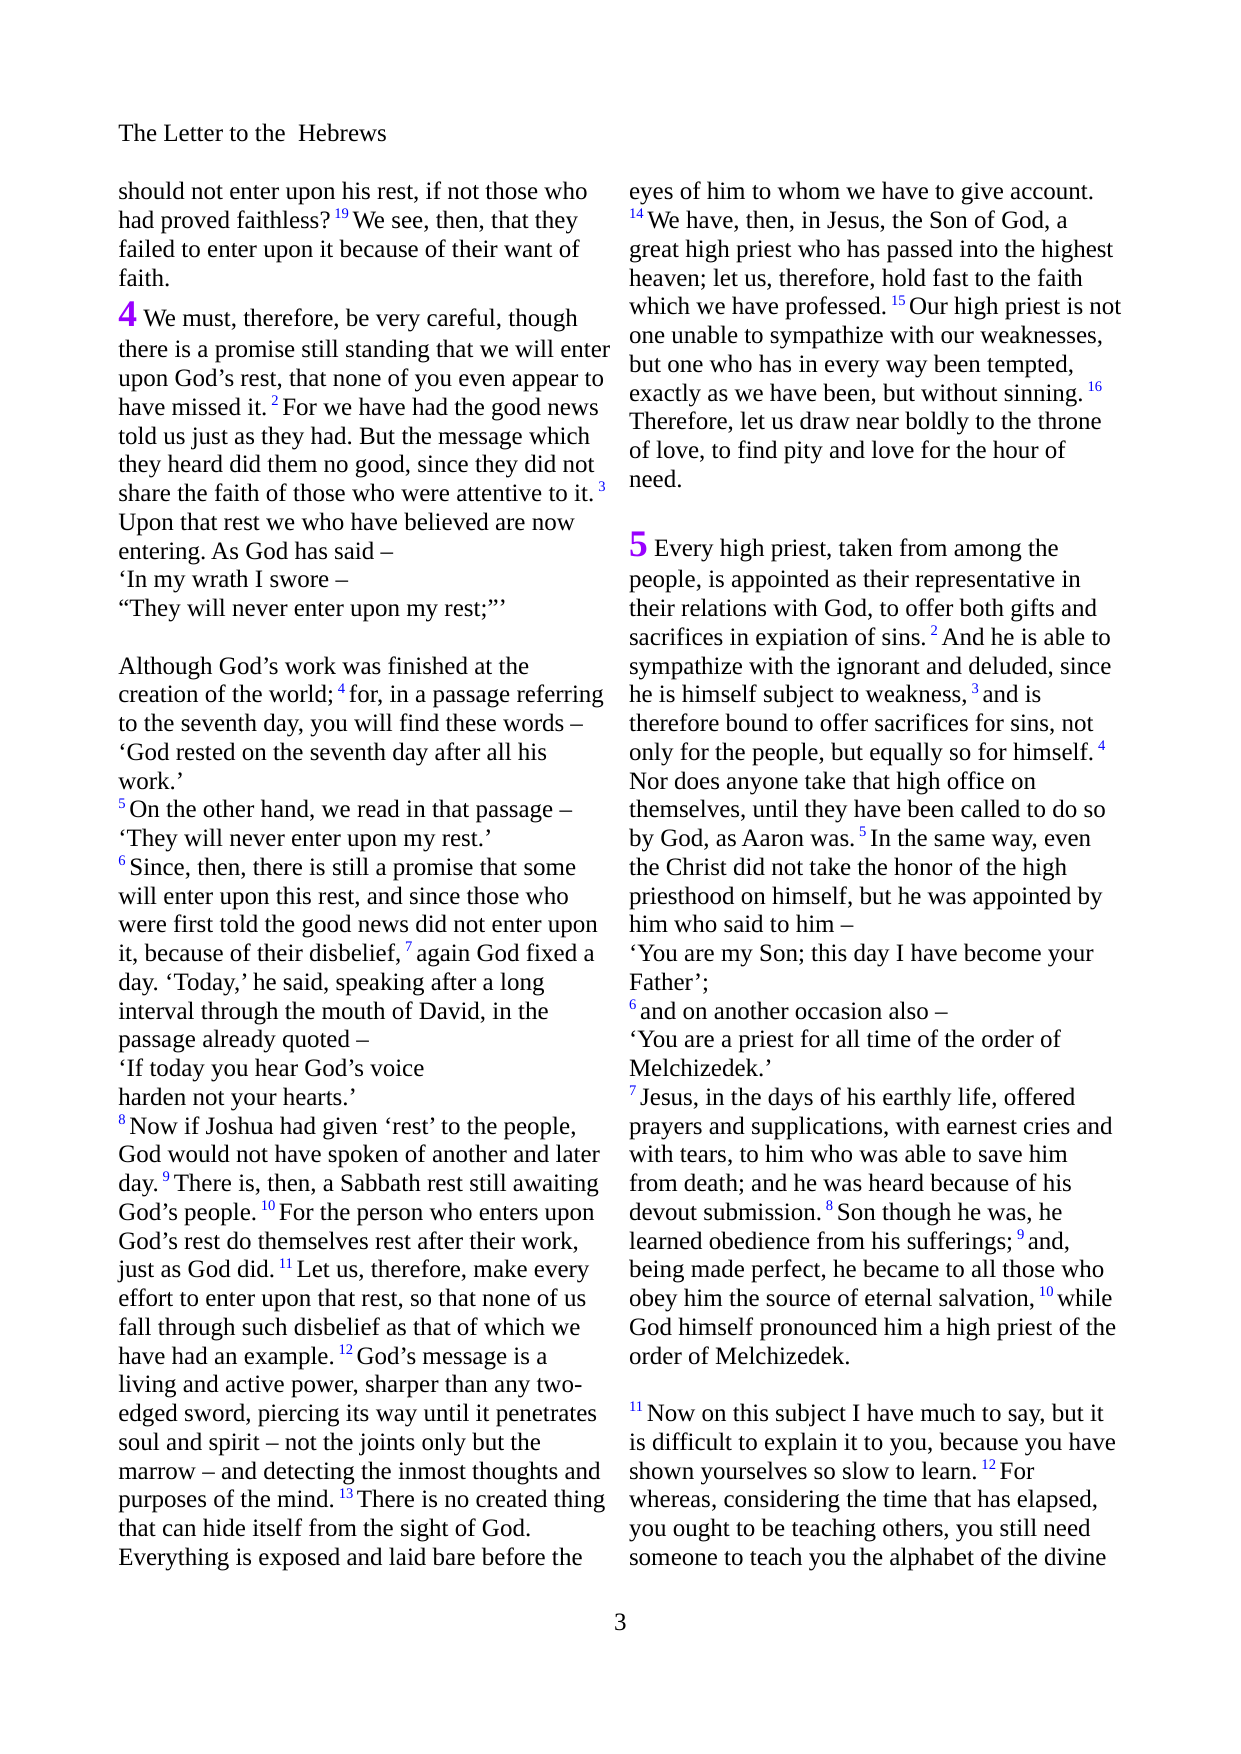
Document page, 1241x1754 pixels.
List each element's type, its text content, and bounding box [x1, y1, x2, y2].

text 6 Since, then, there is still a promise that some will enter upon this rest, and since those who were first told the good news did not enter upon it, because of their disbelief, 7 again God fixed a day. ‘Today,’ he said, speaking after a long interval through the mouth of David, in the passage already quoted – [118, 852, 611, 1053]
text 11 Now on this subject I have much to say, but it is difficult to explain it to you, because you have shown yourselves so slow to learn. 12 For whereas, considering the time that has elapsed, you ought to be teaching others, you still need someone to teach you the alphabet of the divine [629, 1398, 1122, 1571]
text harden not your hearts.’ [118, 1082, 611, 1111]
text 7 Jesus, in the days of his earthly life, offered prayers and supplications, with earnest cries and with tears, to him who was able to save him from death; and he was heard because of his devout submission. 8 Son though he was, he learned obedience from his sufferings; 9 and, being made perfect, he became to all those who obey him the source of eternal salvation, 10 while God himself pronounced him a high priest of the order of Melchizedek. [629, 1082, 1122, 1369]
text 5 On the other hand, we read in that passage – [118, 794, 611, 823]
text 8 Now if Joshua had given ‘rest’ to the people, God would not have spoken of another and later day. 9 There is, then, a Sabbath rest still awaiting God’s people. 10 For the person who enters upon God’s rest do themselves rest after their work, just as God did. 11 Let us, therefore, make every effort to enter upon that rest, so that none of us fall through such disbelief as that of which we have had an example. 12 God’s message is a living and active power, sharper than any two-edged sword, piercing its way until it penetrates soul and spirit – not the joints only but the marrow – and detecting the inmost thoughts and purposes of the mind. 13 There is no created thing that can hide itself from the sight of God. Everything is exposed and laid bare before the [118, 1111, 611, 1571]
text Although God’s work was finished at the creation of the world; 4 for, in a passage referring to the seventh day, you will find these words – [118, 651, 611, 737]
text ‘God rested on the seventh day after all his work.’ [118, 737, 611, 794]
text 4 We must, therefore, be very careful, though there is a promise still standing that we will enter upon God’s rest, that none of you even appear to have missed it. 2 For we have had the good news told us just as they had. But the message which they heard did them no good, since they did not share the faith of those who were attentive to it. 3 Upon that rest we who have believed are now entering. As God has said – [118, 291, 611, 564]
text ‘You are my Son; this day I have become your Father’; [629, 938, 1122, 996]
text ‘You are a priest for all time of the order of Melchizedek.’ [629, 1024, 1122, 1082]
text ‘In my wrath I swore – [118, 564, 611, 593]
text “They will never enter upon my rest;”’ [118, 593, 611, 622]
text should not enter upon his rest, if not those who had proved faithless? 19 We see, then, that they failed to enter upon it because of their want of faith. [118, 176, 611, 291]
text 5 Every high priest, taken from among the people, is appointed as their representative in their relations with God, to offer both gifts and sacrifices in expiation of sins. 2 And he is able to sympathize with the ignorant and deluded, since he is himself subject to weakness, 3 and is therefore bound to offer sacrifices for sins, not only for the people, but equally so for himself. 4 Nor does anyone take that high office on themselves, until they have been called to do so by God, as Aaron was. 5 In the same way, even the Christ did not take the honor of the high priesthood on himself, but he was appointed by him who said to him – [629, 521, 1122, 938]
text 6 and on another occasion also – [629, 996, 1122, 1024]
text eyes of him to whom we have to give account. [629, 176, 1122, 205]
text 14 We have, then, in Jesus, the Son of God, a great high priest who has passed into the highest heaven; let us, therefore, hold fast to the faith which we have professed. 15 Our high priest is not one unable to sympathize with our weaknesses, but one who has in every way been tempted, exactly as we have been, but without sinning. 16 Therefore, let us draw near boldly to the throne of love, to find pity and love for the hour of need. [629, 205, 1122, 493]
text ‘If today you hear God’s voice [118, 1053, 611, 1082]
text ‘They will never enter upon my rest.’ [118, 823, 611, 852]
